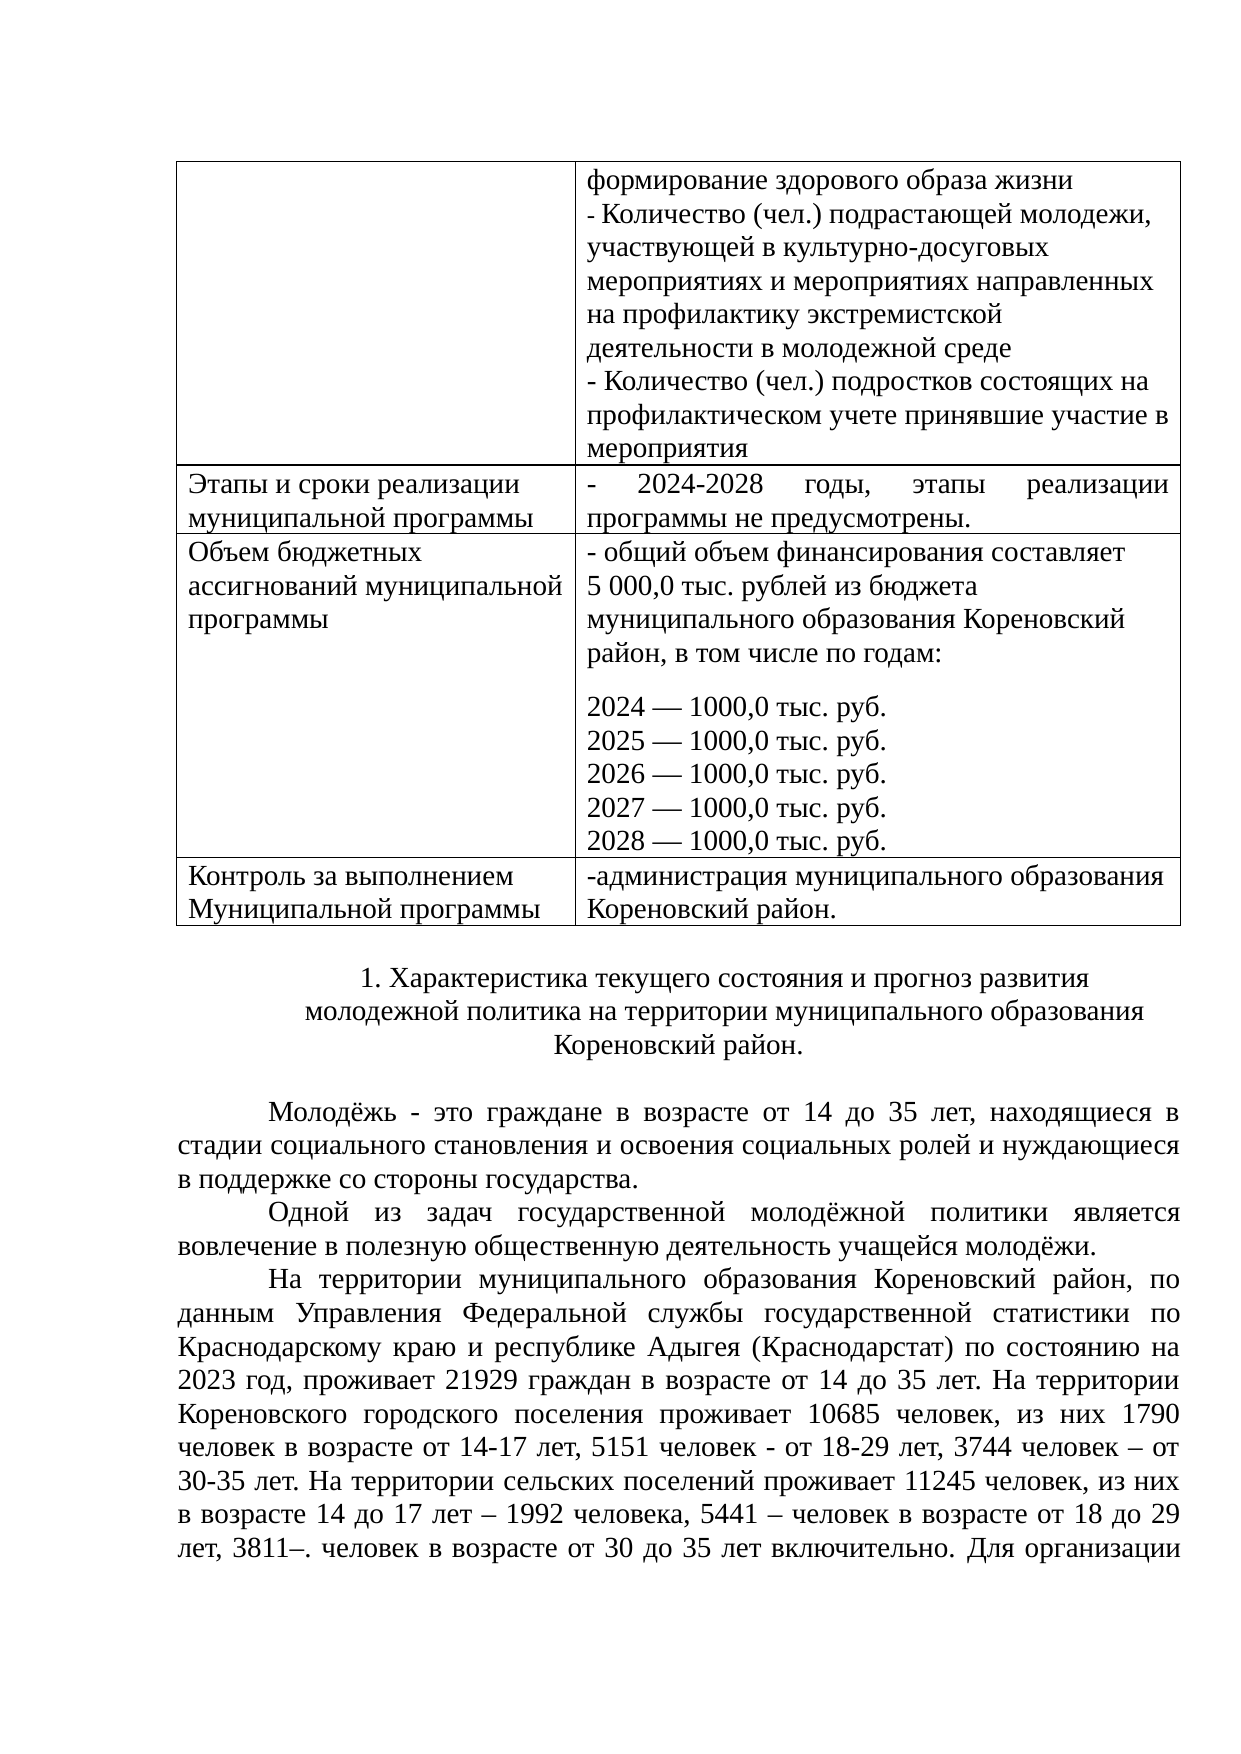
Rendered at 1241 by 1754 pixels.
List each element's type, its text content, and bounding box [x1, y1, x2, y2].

text Молодёжь - это граждане в возрасте от 14 до 35 лет, находящиеся в стадии социального становления и освоения социальных ролей и нуждающиеся в поддержке со стороны государства. [177, 1094, 1181, 1194]
text 1. Характеристика текущего состояния и прогноз развития [176, 960, 1181, 993]
table_cell Объем бюджетных ассигнований муниципальной программы [177, 534, 575, 857]
text Одной из задач государственной молодёжной политики является вовлечение в полезную общественную деятельность учащейся молодёжи. [177, 1194, 1181, 1262]
table_header Этапы и сроки реализации муниципальной программы [177, 466, 575, 533]
table_cell - общий объем финансирования составляет 5 000,0 тыс. рублей из бюджета муниципального образования Кореновский район, в том числе по годам: 2024 — 1000,0 тыс. руб. 2025 — 1000,0 тыс. руб. 2026 — 1000,0 тыс. руб. 2027 — 1000,0 тыс. руб. 2028 — 1000,0 тыс. руб. [576, 534, 1180, 857]
table_cell формирование здорового образа жизни - Количество (чел.) подрастающей молодежи, участвующей в культурно-досуговых мероприятиях и мероприятиях направленных на профилактику экстремистской деятельности в молодежной среде - Количество (чел.) подростков состоящих на профилактическом учете принявшие участие в мероприятия [576, 162, 1180, 464]
table_cell Контроль за выполнением Муниципальной программы [177, 858, 575, 925]
text На территории муниципального образования Кореновский район, по данным Управления Федеральной службы государственной статистики по Краснодарскому краю и республике Адыгея (Краснодарстат) по состоянию на 2023 год, проживает 21929 граждан в возрасте от 14 до 35 лет. На территории Кореновского городского поселения проживает 10685 человек, из них 1790 человек в возрасте от 14-17 лет, 5151 человек - от 18-29 лет, 3744 человек – от 30-35 лет. На территории сельских поселений проживает 11245 человек, из них в возрасте 14 до 17 лет – 1992 человека, 5441 – человек в возрасте от 18 до 29 лет, 3811–. человек в возрасте от 30 до 35 лет включительно. Для организации [177, 1262, 1181, 1563]
text молодежной политика на территории муниципального образования Кореновский район. [176, 993, 1181, 1060]
table_cell [177, 162, 575, 464]
table_header - 2024-2028 годы, этапы реализации программы не предусмотрены. [576, 466, 1180, 533]
table_cell -администрация муниципального образования Кореновский район. [576, 858, 1180, 925]
